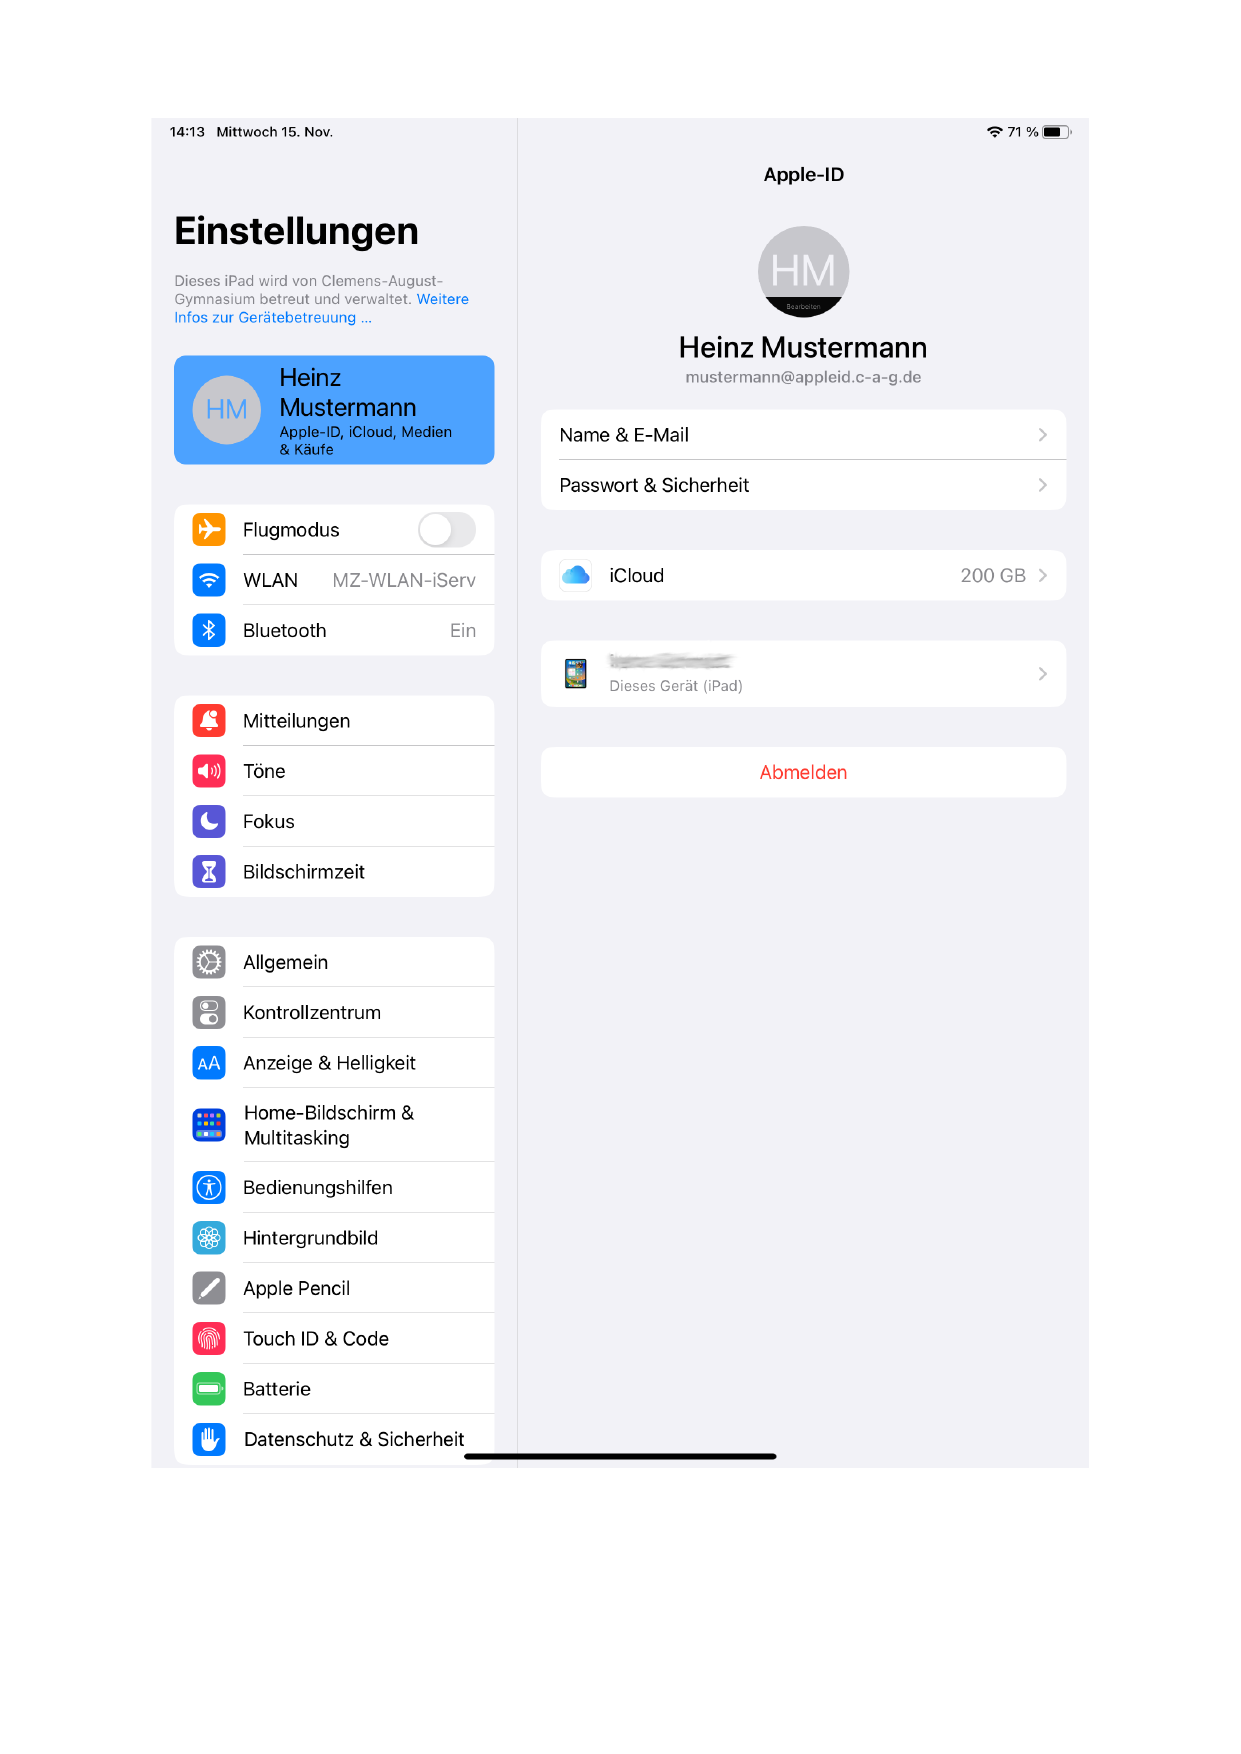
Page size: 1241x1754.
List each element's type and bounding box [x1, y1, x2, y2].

picture [151, 118, 1089, 1468]
